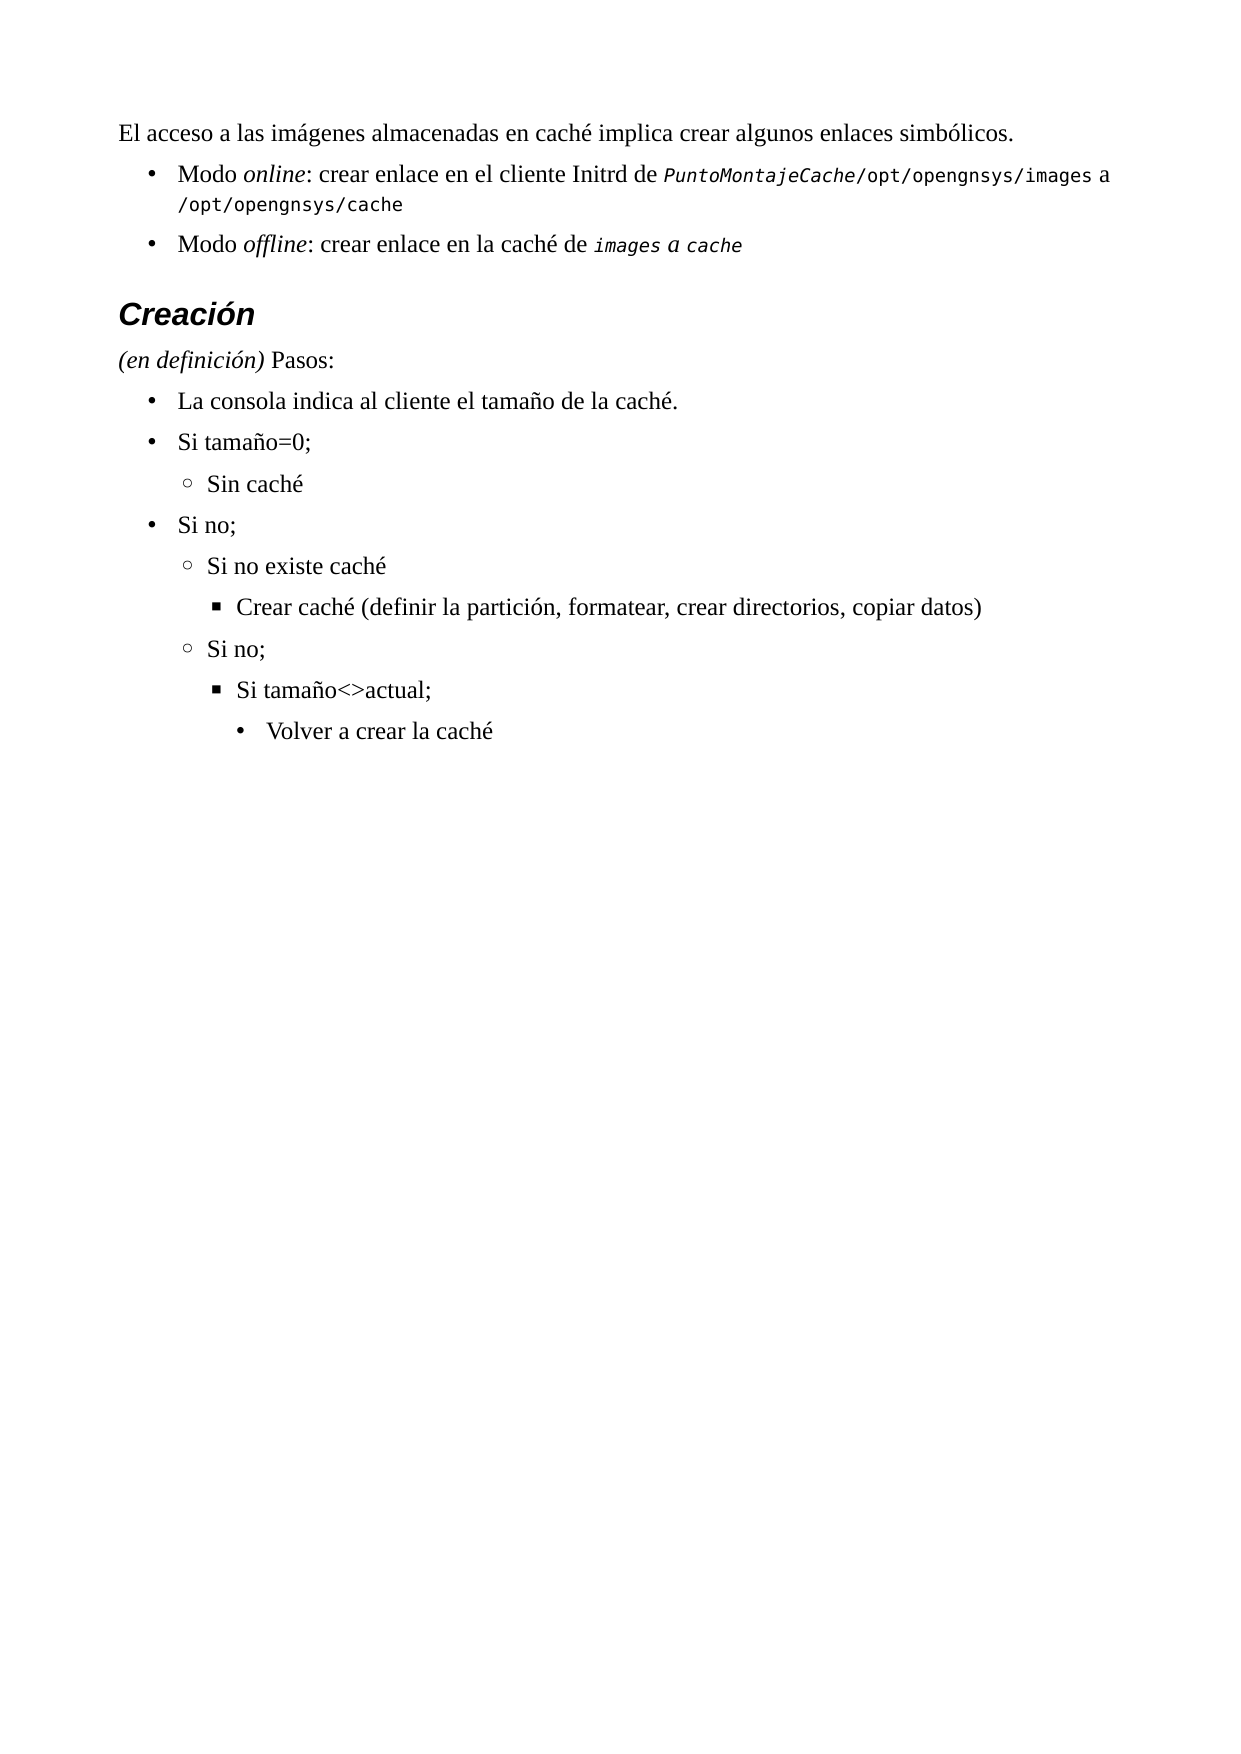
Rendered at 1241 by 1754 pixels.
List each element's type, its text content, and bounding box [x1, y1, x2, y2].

list Si no; [177, 634, 1122, 662]
text El acceso a las imágenes almacenadas en caché implica crear algunos enlaces simbólicos. [118, 118, 1122, 147]
list Volver a crear la caché [236, 716, 1122, 745]
list Crear caché (definir la partición, formatear, crear directorios, copiar datos) [207, 592, 1122, 621]
list Si no; [148, 510, 1122, 539]
list Modo offline: crear enlace en la caché de images a cache [148, 229, 1122, 258]
list Modo online: crear enlace en el cliente Initrd de PuntoMontajeCache/opt/opengnsys/images a /opt/opengnsys/cache [148, 159, 1122, 217]
text (en definición) Pasos: [118, 345, 1122, 374]
subtitle Creación [118, 296, 1122, 332]
list Si no existe caché [177, 551, 1122, 580]
list Si tamaño=0; [148, 427, 1122, 456]
list Si tamaño<>actual; [207, 675, 1122, 704]
list Sin caché [177, 469, 1122, 497]
list La consola indica al cliente el tamaño de la caché. [148, 386, 1122, 415]
